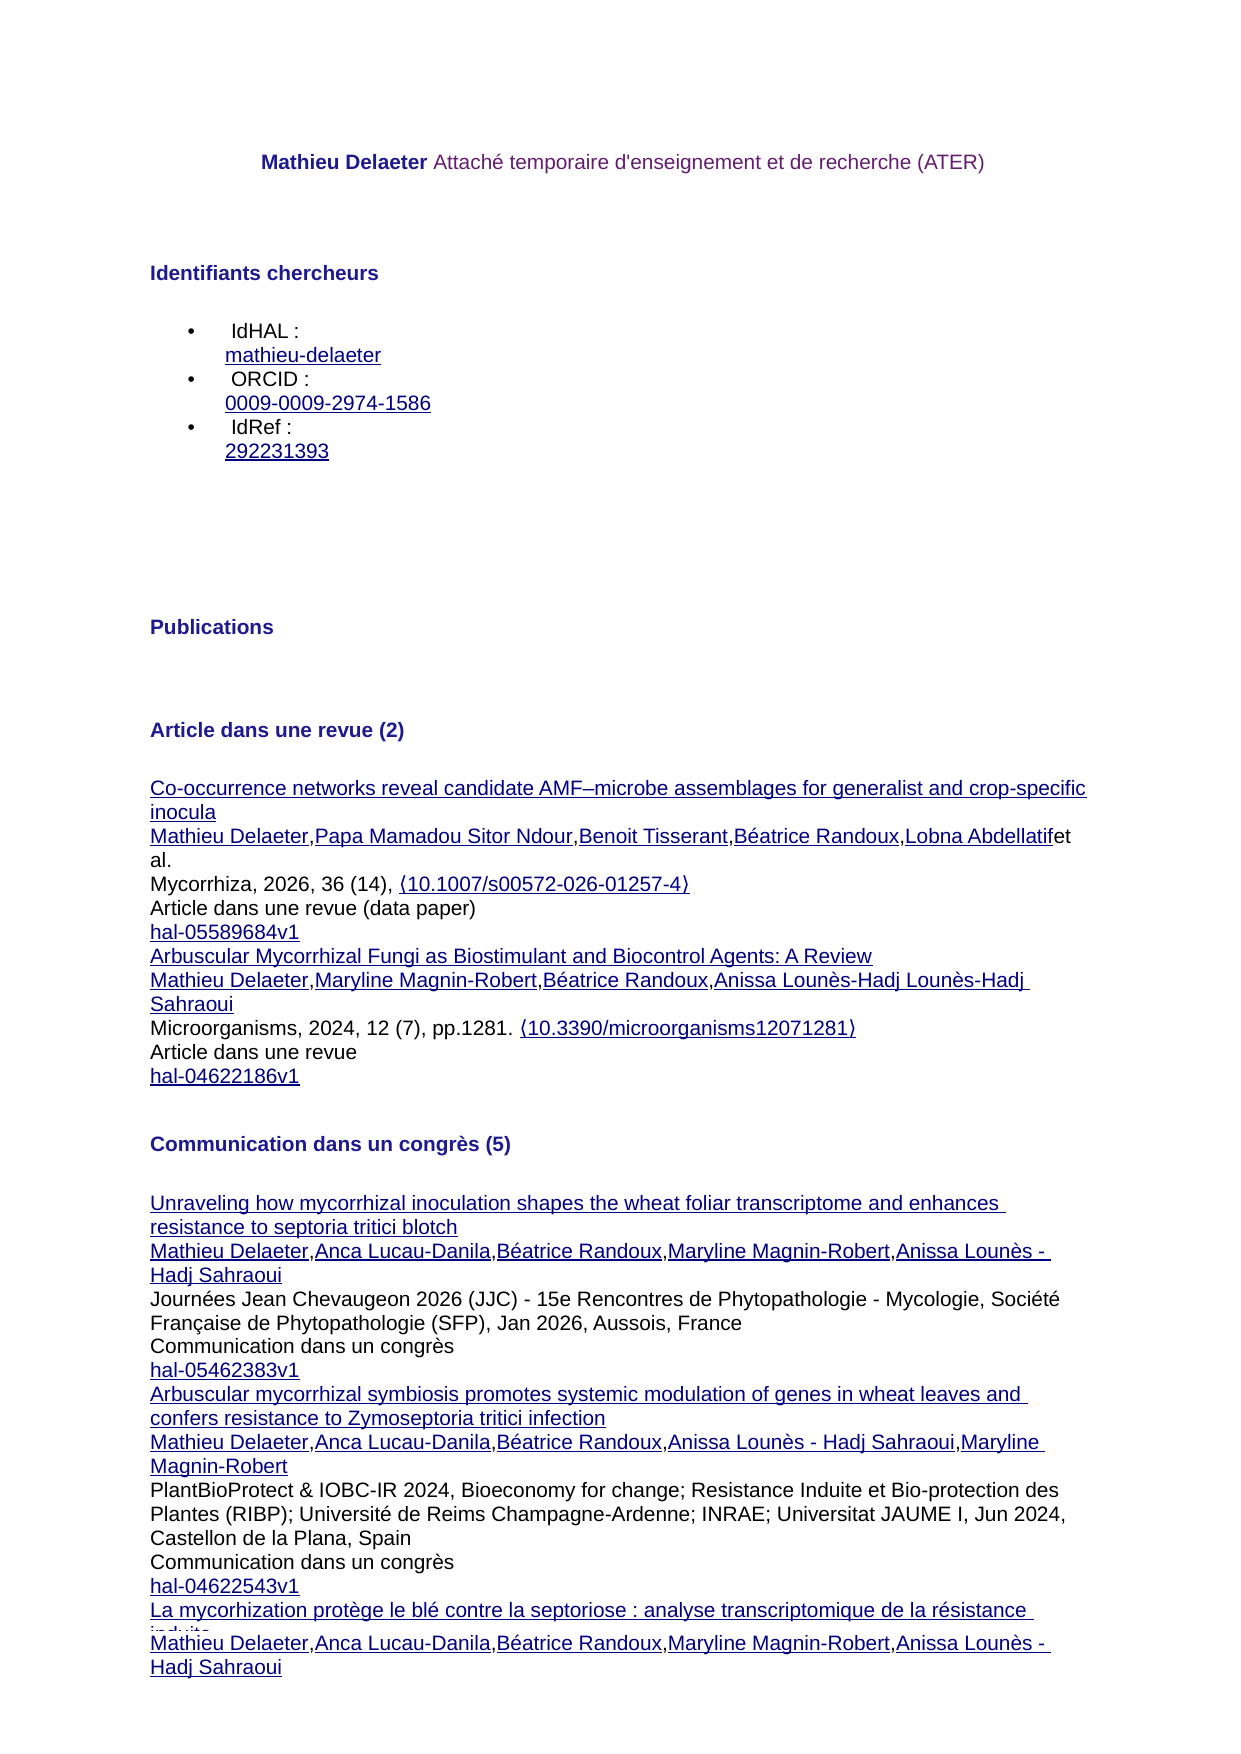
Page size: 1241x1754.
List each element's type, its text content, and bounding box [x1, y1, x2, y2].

table_cell La mycorhization protège le blé contre la septoriose : analyse transcriptomique de la résistance induite Mathieu Delaeter,Anca Lucau-Danila,Béatrice Randoux,Maryline Magnin-Robert,Anissa Lounès - Hadj Sahraoui [150, 1598, 1090, 1679]
table_header Unraveling how mycorrhizal inoculation shapes the wheat foliar transcriptome and enhances resistance to septoria tritici blotch Mathieu Delaeter,Anca Lucau-Danila,Béatrice Randoux,Maryline Magnin-Robert,Anissa Lounès - Hadj Sahraoui Journées Jean Chevaugeon 2026 (JJC) - 15e Rencontres de Phytopathologie - Mycologie, Société Française de Phytopathologie (SFP), Jan 2026, Aussois, France Communication dans un congrès hal-05462383v1 [150, 1191, 1090, 1382]
list IdRef : [187, 414, 1090, 438]
table_header Co-occurrence networks reveal candidate AMF–microbe assemblages for generalist and crop-specific inocula Mathieu Delaeter,Papa Mamadou Sitor Ndour,Benoit Tisserant,Béatrice Randoux,Lobna Abdellatifet al. Mycorrhiza, 2026, 36 (14), ⟨10.1007/s00572-026-01257-4⟩ Article dans une revue (data paper) hal-05589684v1 [150, 776, 1090, 944]
subtitle Identifiants chercheurs [150, 260, 1090, 284]
subtitle Article dans une revue (2) [150, 718, 1090, 742]
subtitle Communication dans un congrès (5) [150, 1132, 1090, 1156]
list 0009-0009-2974-1586 [187, 391, 1090, 414]
table_cell Arbuscular mycorrhizal symbiosis promotes systemic modulation of genes in wheat leaves and confers resistance to Zymoseptoria tritici infection Mathieu Delaeter,Anca Lucau-Danila,Béatrice Randoux,Anissa Lounès - Hadj Sahraoui,Maryline Magnin-Robert PlantBioProtect & IOBC-IR 2024, Bioeconomy for change; Resistance Induite et Bio-protection des Plantes (RIBP); Université de Reims Champagne-Ardenne; INRAE; Universitat JAUME I, Jun 2024, Castellon de la Plana, Spain Communication dans un congrès hal-04622543v1 [150, 1382, 1090, 1598]
list 292231393 [187, 438, 1090, 462]
subtitle Publications [150, 614, 1090, 638]
table_cell Arbuscular Mycorrhizal Fungi as Biostimulant and Biocontrol Agents: A Review Mathieu Delaeter,Maryline Magnin-Robert,Béatrice Randoux,Anissa Lounès-Hadj Lounès-Hadj Sahraoui Microorganisms, 2024, 12 (7), pp.1281. ⟨10.3390/microorganisms12071281⟩ Article dans une revue hal-04622186v1 [150, 944, 1090, 1087]
list mathieu-delaeter [187, 343, 1090, 367]
subtitle Mathieu Delaeter Attaché temporaire d'enseignement et de recherche (ATER) [150, 150, 1090, 174]
list ORCID : [187, 367, 1090, 391]
list IdHAL : [187, 319, 1090, 343]
